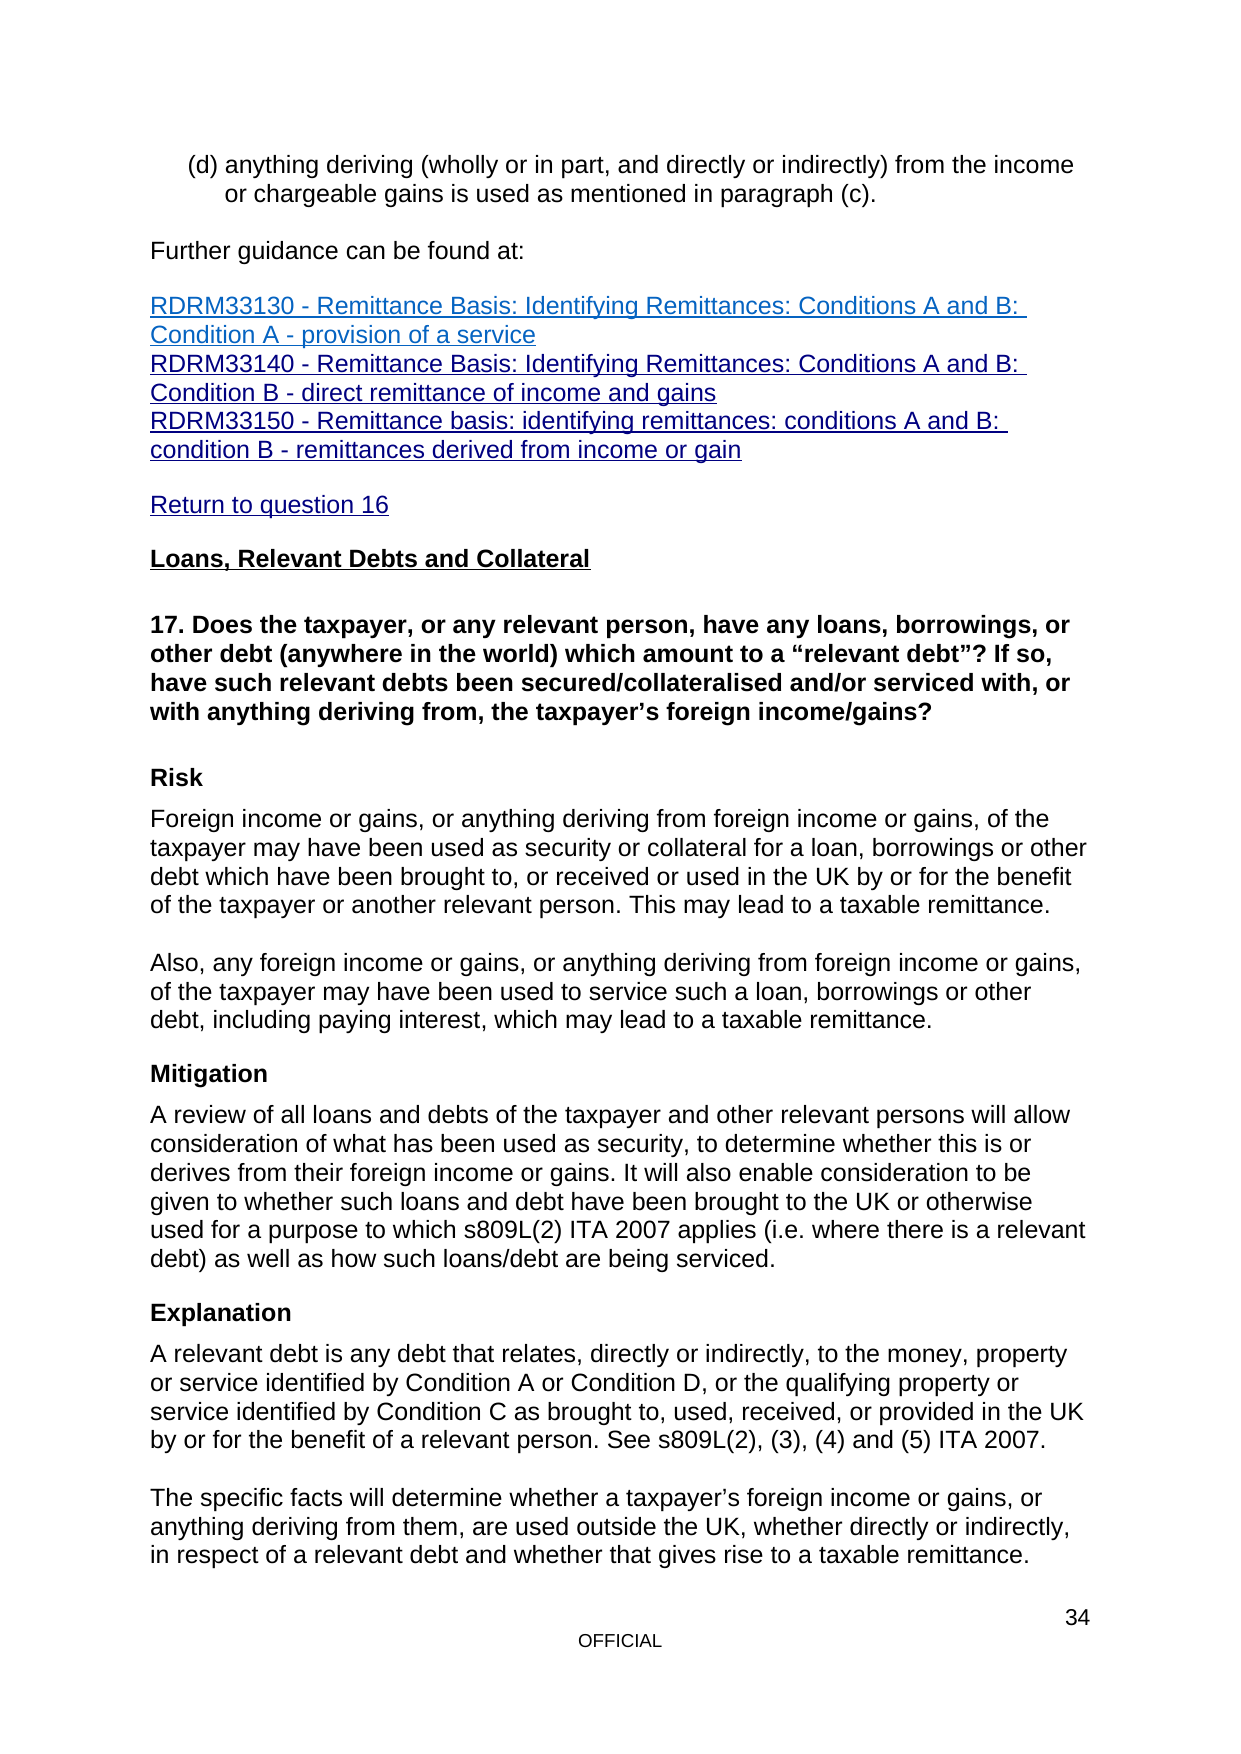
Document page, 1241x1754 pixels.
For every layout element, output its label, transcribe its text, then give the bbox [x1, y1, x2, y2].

text Foreign income or gains, or anything deriving from foreign income or gains, of the taxpayer may have been used as security or collateral for a loan, borrowings or other debt which have been brought to, or received or used in the UK by or for the benefit of the taxpayer or another relevant person. This may lead to a taxable remittance. [150, 804, 1090, 919]
text Explanation [150, 1298, 1090, 1326]
text Also, any foreign income or gains, or anything deriving from foreign income or gains, of the taxpayer may have been used to service such a loan, borrowings or other debt, including paying interest, which may lead to a taxable remittance. [150, 948, 1090, 1034]
text RDRM33150 - Remittance basis: identifying remittances: conditions A and B: condition B - remittances derived from income or gain [150, 406, 1090, 464]
text RDRM33130 - Remittance Basis: Identifying Remittances: Conditions A and B: Condition A - provision of a service [150, 291, 1090, 349]
text Risk [150, 763, 1090, 791]
text The specific facts will determine whether a taxpayer’s foreign income or gains, or anything deriving from them, are used outside the UK, whether directly or indirectly, in respect of a relevant debt and whether that gives rise to a taxable remittance. [150, 1483, 1090, 1569]
text Mitigation [150, 1059, 1090, 1088]
text Further guidance can be found at: [150, 236, 1090, 265]
text A relevant debt is any debt that relates, directly or indirectly, to the money, property or service identified by Condition A or Condition D, or the qualifying property or service identified by Condition C as brought to, used, received, or provided in the UK by or for the benefit of a relevant person. See s809L(2), (3), (4) and (5) ITA 2007. [150, 1339, 1090, 1454]
text A review of all loans and debts of the taxpayer and other relevant persons will allow consideration of what has been used as security, to determine whether this is or derives from their foreign income or gains. It will also enable consideration to be given to whether such loans and debt have been brought to the UK or otherwise used for a purpose to which s809L(2) ITA 2007 applies (i.e. where there is a relevant debt) as well as how such loans/debt are being serviced. [150, 1100, 1090, 1273]
text 17. Does the taxpayer, or any relevant person, have any loans, borrowings, or other debt (anywhere in the world) which amount to a “relevant debt”? If so, have such relevant debts been secured/collateralised and/or serviced with, or with anything deriving from, the taxpayer’s foreign income/gains? [150, 610, 1090, 725]
text Loans, Relevant Debts and Collateral [150, 544, 1090, 573]
text RDRM33140 - Remittance Basis: Identifying Remittances: Conditions A and B: Condition B - direct remittance of income and gains [150, 349, 1090, 406]
text Return to question 16 [150, 490, 1090, 519]
text (d) anything deriving (wholly or in part, and directly or indirectly) from the income or chargeable gains is used as mentioned in paragraph (c). [187, 150, 1090, 207]
